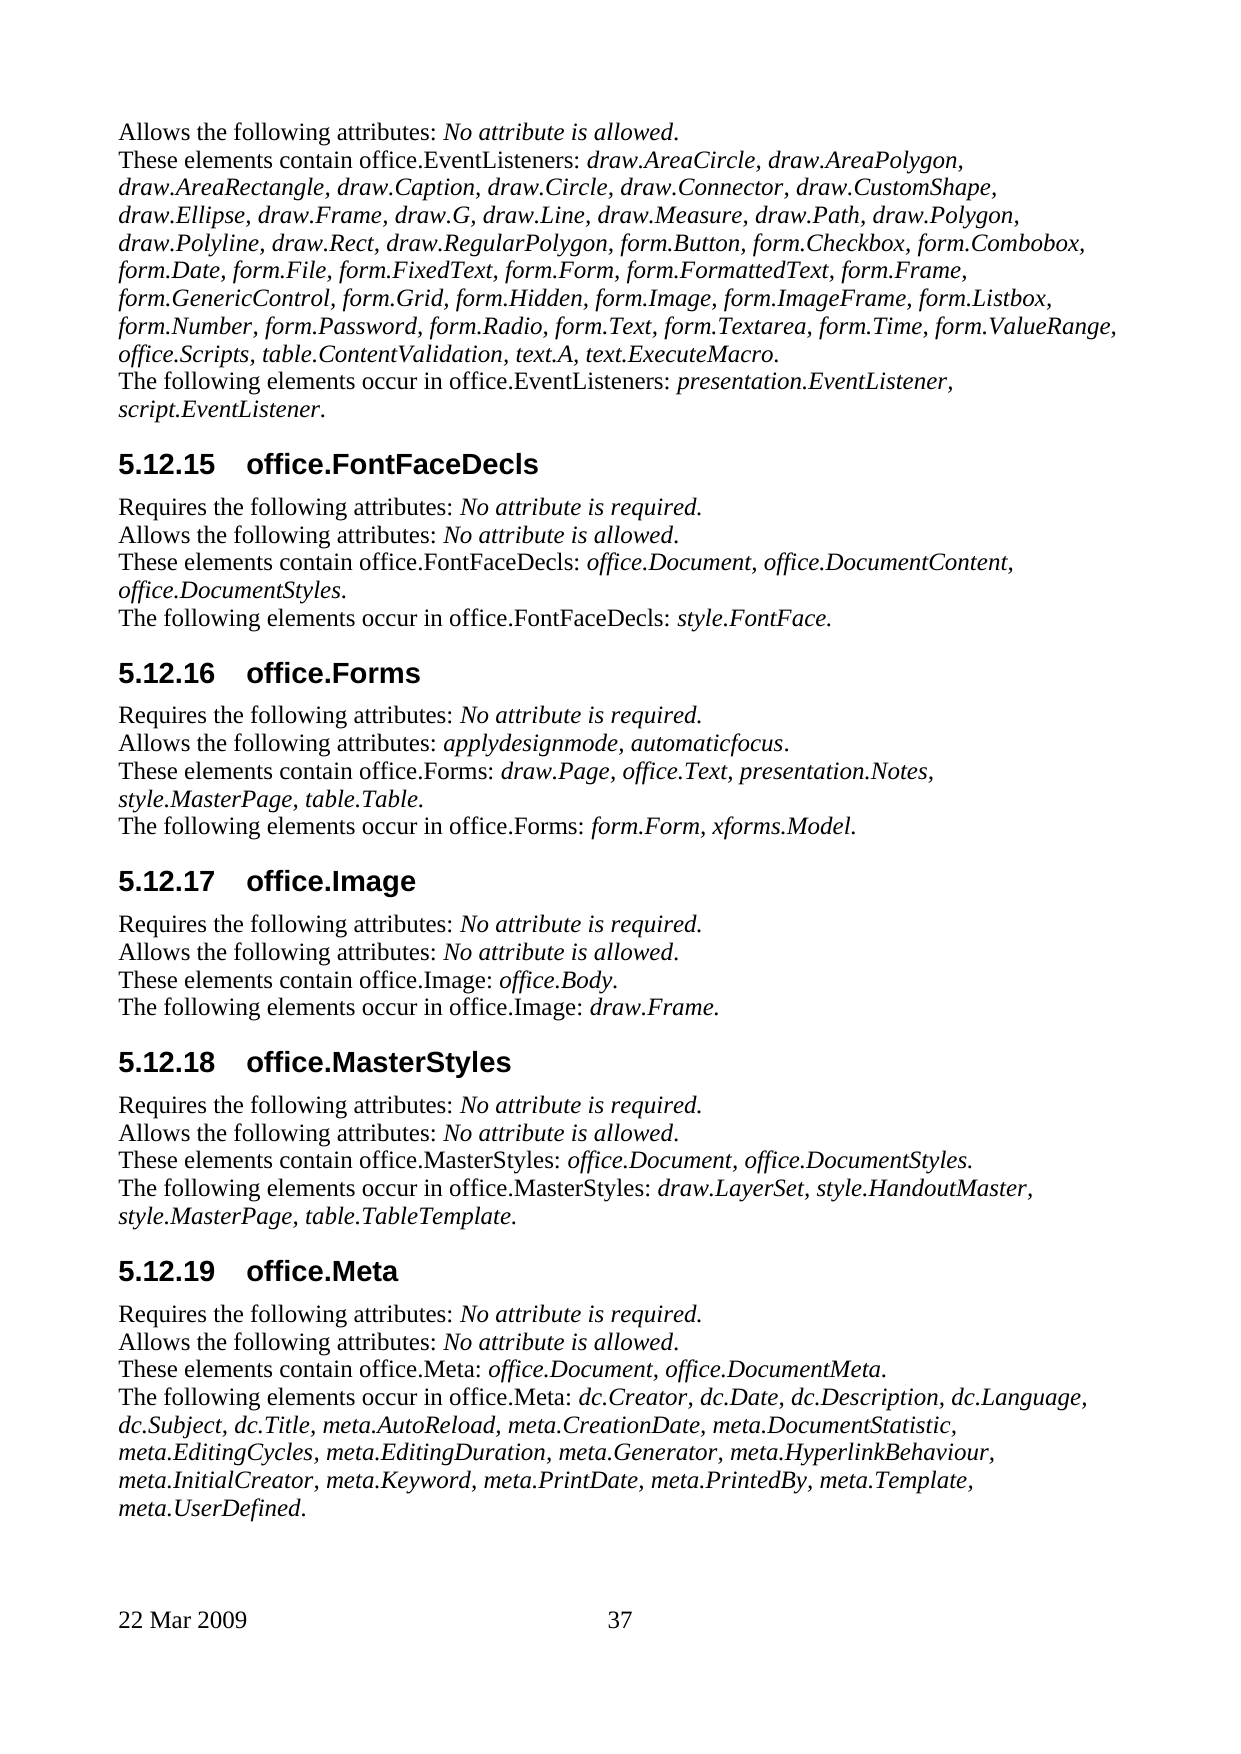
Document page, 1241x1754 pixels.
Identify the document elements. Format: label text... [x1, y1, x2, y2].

subtitle office.Meta [118, 1255, 1122, 1287]
text The following elements occur in office.Meta: dc.Creator, dc.Date, dc.Description, dc.Language, dc.Subject, dc.Title, meta.AutoReload, meta.CreationDate, meta.DocumentStatistic, meta.EditingCycles, meta.EditingDuration, meta.Generator, meta.HyperlinkBehaviour, meta.InitialCreator, meta.Keyword, meta.PrintDate, meta.PrintedBy, meta.Template, meta.UserDefined. [118, 1383, 1122, 1522]
text These elements contain office.Image: office.Body. [118, 966, 1122, 993]
text Allows the following attributes: No attribute is allowed. [118, 521, 1122, 548]
text Allows the following attributes: No attribute is allowed. [118, 1119, 1122, 1147]
text These elements contain office.Meta: office.Document, office.DocumentMeta. [118, 1355, 1122, 1383]
subtitle office.Image [118, 865, 1122, 898]
text The following elements occur in office.MasterStyles: draw.LayerSet, style.HandoutMaster, style.MasterPage, table.TableTemplate. [118, 1174, 1122, 1230]
text These elements contain office.Forms: draw.Page, office.Text, presentation.Notes, style.MasterPage, table.Table. [118, 757, 1122, 812]
text Requires the following attributes: No attribute is required. [118, 910, 1122, 938]
text Requires the following attributes: No attribute is required. [118, 493, 1122, 521]
subtitle office.MasterStyles [118, 1046, 1122, 1079]
text These elements contain office.FontFaceDecls: office.Document, office.DocumentContent, office.DocumentStyles. [118, 548, 1122, 604]
subtitle office.FontFaceDecls [118, 448, 1122, 481]
text The following elements occur in office.FontFaceDecls: style.FontFace. [118, 604, 1122, 632]
text The following elements occur in office.Image: draw.Frame. [118, 993, 1122, 1021]
text Requires the following attributes: No attribute is required. [118, 1091, 1122, 1119]
text Requires the following attributes: No attribute is required. [118, 1300, 1122, 1328]
text Allows the following attributes: No attribute is allowed. [118, 938, 1122, 966]
text The following elements occur in office.EventListeners: presentation.EventListener, script.EventListener. [118, 367, 1122, 423]
text Requires the following attributes: No attribute is required. [118, 702, 1122, 729]
text Allows the following attributes: No attribute is allowed. [118, 1328, 1122, 1355]
text Allows the following attributes: No attribute is allowed. [118, 118, 1122, 146]
text These elements contain office.MasterStyles: office.Document, office.DocumentStyles. [118, 1147, 1122, 1174]
text These elements contain office.EventListeners: draw.AreaCircle, draw.AreaPolygon, draw.AreaRectangle, draw.Caption, draw.Circle, draw.Connector, draw.CustomShape, draw.Ellipse, draw.Frame, draw.G, draw.Line, draw.Measure, draw.Path, draw.Polygon, draw.Polyline, draw.Rect, draw.RegularPolygon, form.Button, form.Checkbox, form.Combobox, form.Date, form.File, form.FixedText, form.Form, form.FormattedText, form.Frame, form.GenericControl, form.Grid, form.Hidden, form.Image, form.ImageFrame, form.Listbox, form.Number, form.Password, form.Radio, form.Text, form.Textarea, form.Time, form.ValueRange, office.Scripts, table.ContentValidation, text.A, text.ExecuteMacro. [118, 146, 1122, 367]
text Allows the following attributes: applydesignmode, automaticfocus. [118, 729, 1122, 757]
text The following elements occur in office.Forms: form.Form, xforms.Model. [118, 812, 1122, 840]
subtitle office.Forms [118, 657, 1122, 689]
